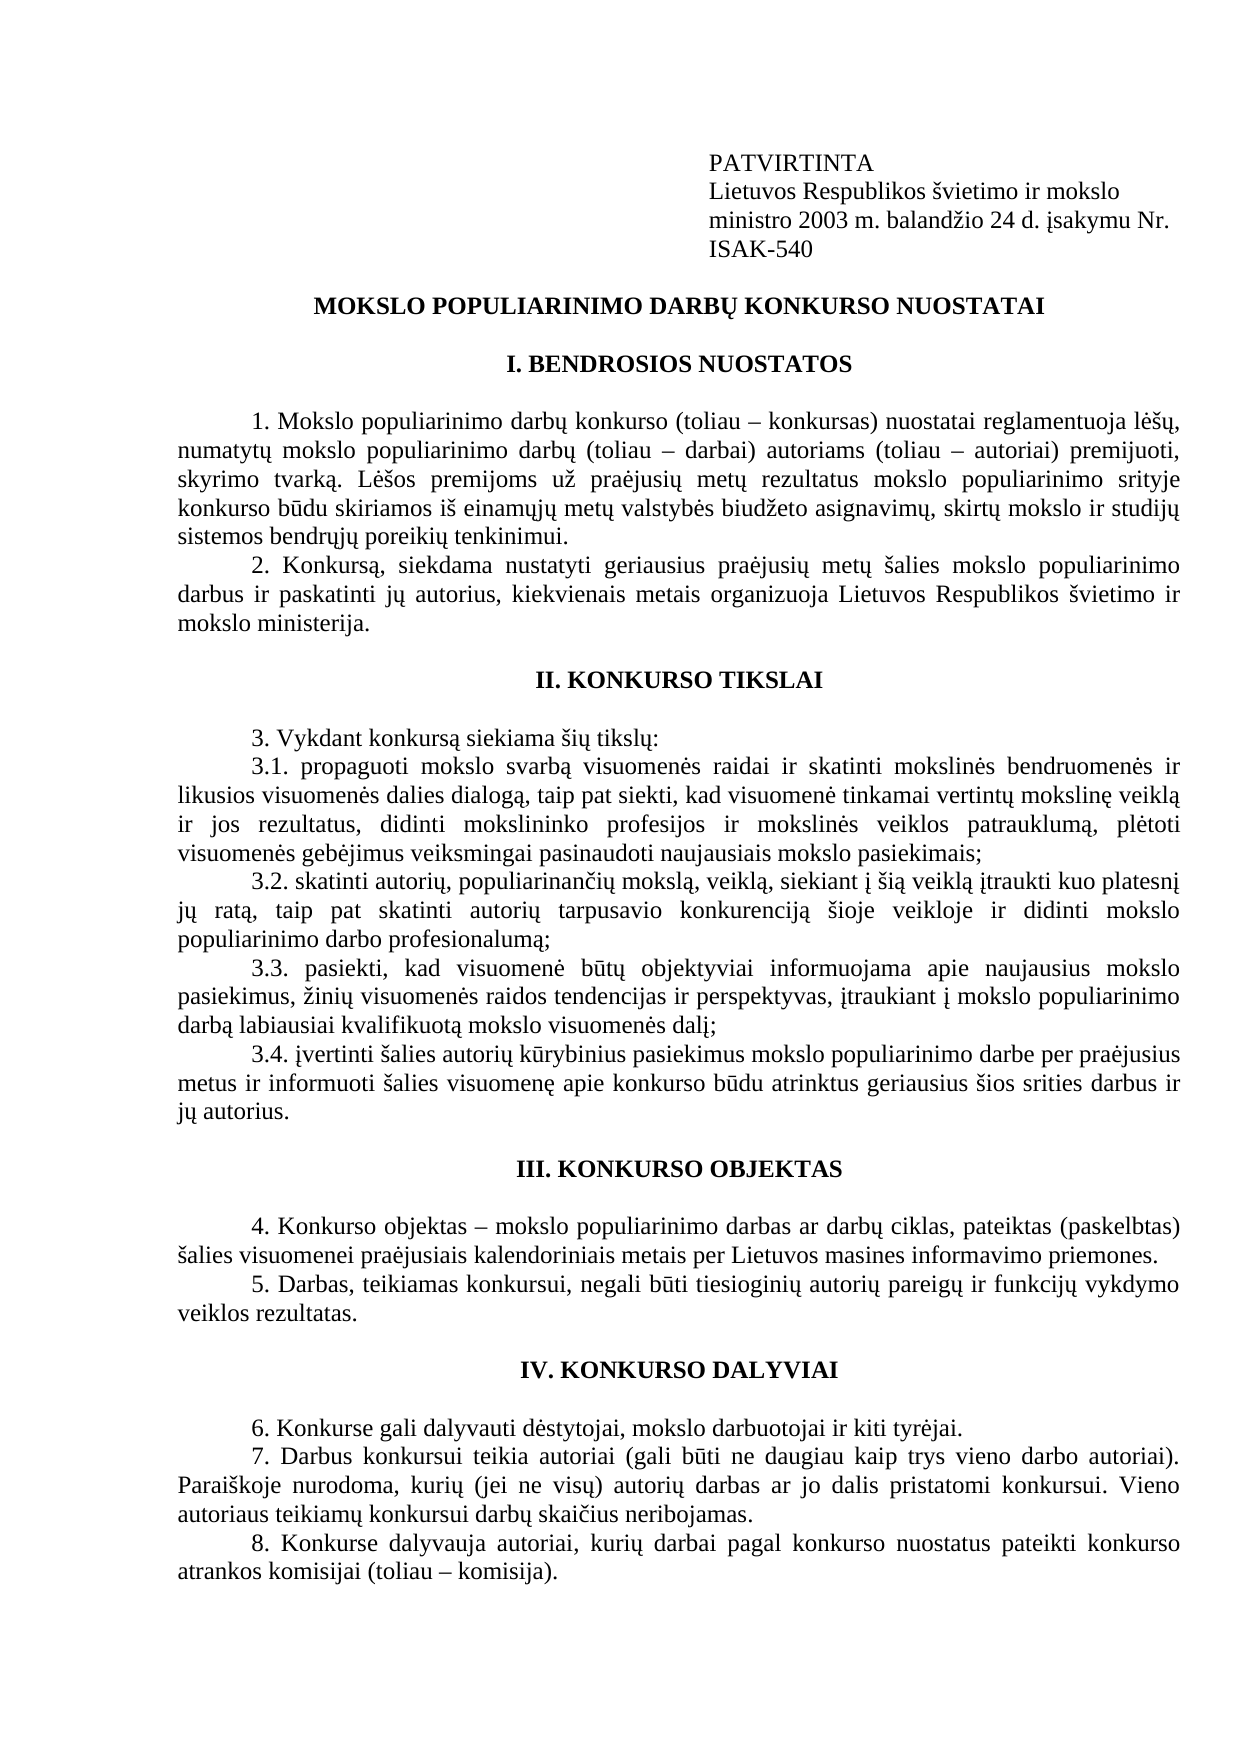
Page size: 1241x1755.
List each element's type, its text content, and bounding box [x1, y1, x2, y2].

text 5. Darbas, teikiamas konkursui, negali būti tiesioginių autorių pareigų ir funkcijų vykdymo veiklos rezultatas. [177, 1269, 1181, 1326]
text II. KONKURSO TIKSLAI [177, 665, 1181, 694]
text 3. Vykdant konkursą siekiama šių tikslų: [177, 723, 1181, 751]
text ministro 2003 m. balandžio 24 d. įsakymu Nr. [177, 205, 1181, 234]
text PATVIRTINTA [177, 148, 1181, 176]
text 4. Konkurso objektas – mokslo populiarinimo darbas ar darbų ciklas, pateiktas (paskelbtas) šalies visuomenei praėjusiais kalendoriniais metais per Lietuvos masines informavimo priemones. [177, 1211, 1181, 1269]
text 3.4. įvertinti šalies autorių kūrybinius pasiekimus mokslo populiarinimo darbe per praėjusius metus ir informuoti šalies visuomenę apie konkurso būdu atrinktus geriausius šios srities darbus ir jų autorius. [177, 1039, 1181, 1125]
text 1. Mokslo populiarinimo darbų konkurso (toliau – konkursas) nuostatai reglamentuoja lėšų, numatytų mokslo populiarinimo darbų (toliau – darbai) autoriams (toliau – autoriai) premijuoti, skyrimo tvarką. Lėšos premijoms už praėjusių metų rezultatus mokslo populiarinimo srityje konkurso būdu skiriamos iš einamųjų metų valstybės biudžeto asignavimų, skirtų mokslo ir studijų sistemos bendrųjų poreikių tenkinimui. [177, 406, 1181, 550]
text 6. Konkurse gali dalyvauti dėstytojai, mokslo darbuotojai ir kiti tyrėjai. [177, 1413, 1181, 1441]
text 2. Konkursą, siekdama nustatyti geriausius praėjusių metų šalies mokslo populiarinimo darbus ir paskatinti jų autorius, kiekvienais metais organizuoja Lietuvos Respublikos švietimo ir mokslo ministerija. [177, 550, 1181, 636]
text 3.1. propaguoti mokslo svarbą visuomenės raidai ir skatinti mokslinės bendruomenės ir likusios visuomenės dalies dialogą, taip pat siekti, kad visuomenė tinkamai vertintų mokslinę veiklą ir jos rezultatus, didinti mokslininko profesijos ir mokslinės veiklos patrauklumą, plėtoti visuomenės gebėjimus veiksmingai pasinaudoti naujausiais mokslo pasiekimais; [177, 751, 1181, 866]
text Lietuvos Respublikos švietimo ir mokslo [177, 176, 1181, 205]
text 3.3. pasiekti, kad visuomenė būtų objektyviai informuojama apie naujausius mokslo pasiekimus, žinių visuomenės raidos tendencijas ir perspektyvas, įtraukiant į mokslo populiarinimo darbą labiausiai kvalifikuotą mokslo visuomenės dalį; [177, 953, 1181, 1039]
text IV. KONKURSO DALYVIAI [177, 1355, 1181, 1384]
text 8. Konkurse dalyvauja autoriai, kurių darbai pagal konkurso nuostatus pateikti konkurso atrankos komisijai (toliau – komisija). [177, 1528, 1181, 1585]
text I. BENDROSIOS NUOSTATOS [177, 349, 1181, 378]
text MOKSLO POPULIARINIMO DARBŲ KONKURSO NUOSTATAI [177, 291, 1181, 320]
text ISAK-540 [177, 234, 1181, 263]
text 7. Darbus konkursui teikia autoriai (gali būti ne daugiau kaip trys vieno darbo autoriai). Paraiškoje nurodoma, kurių (jei ne visų) autorių darbas ar jo dalis pristatomi konkursui. Vieno autoriaus teikiamų konkursui darbų skaičius neribojamas. [177, 1441, 1181, 1528]
text 3.2. skatinti autorių, populiarinančių mokslą, veiklą, siekiant į šią veiklą įtraukti kuo platesnį jų ratą, taip pat skatinti autorių tarpusavio konkurenciją šioje veikloje ir didinti mokslo populiarinimo darbo profesionalumą; [177, 866, 1181, 953]
text III. KONKURSO OBJEKTAS [177, 1154, 1181, 1183]
